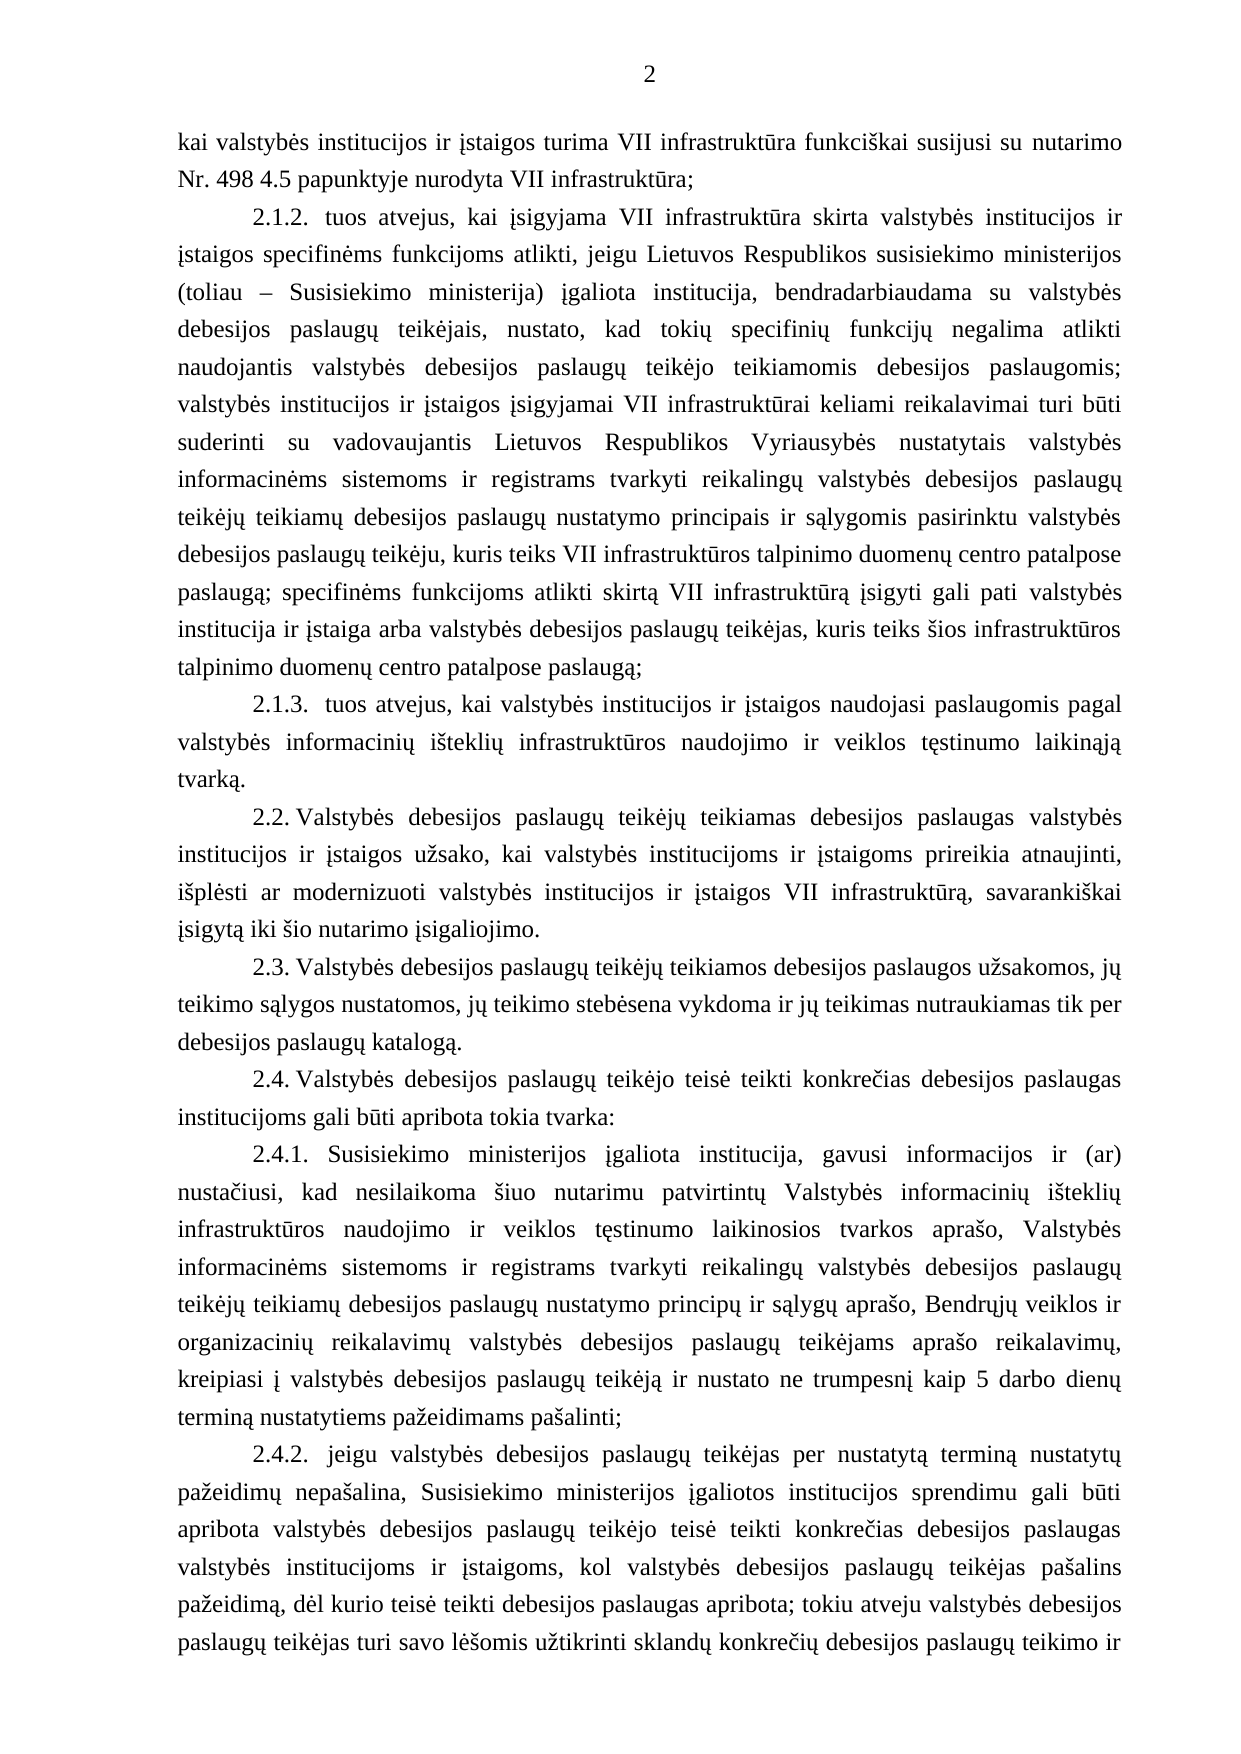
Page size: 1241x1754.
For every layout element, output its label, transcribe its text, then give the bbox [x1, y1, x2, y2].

text 2.4. Valstybės debesijos paslaugų teikėjo teisė teikti konkrečias debesijos paslaugas institucijoms gali būti apribota tokia tvarka: [177, 1056, 1122, 1131]
text 2.3. Valstybės debesijos paslaugų teikėjų teikiamos debesijos paslaugos užsakomos, jų teikimo sąlygos nustatomos, jų teikimo stebėsena vykdoma ir jų teikimas nutraukiamas tik per debesijos paslaugų katalogą. [177, 943, 1122, 1056]
text 2.1.2. tuos atvejus, kai įsigyjama VII infrastruktūra skirta valstybės institucijos ir įstaigos specifinėms funkcijoms atlikti, jeigu Lietuvos Respublikos susisiekimo ministerijos (toliau – Susisiekimo ministerija) įgaliota institucija, bendradarbiaudama su valstybės debesijos paslaugų teikėjais, nustato, kad tokių specifinių funkcijų negalima atlikti naudojantis valstybės debesijos paslaugų teikėjo teikiamomis debesijos paslaugomis; valstybės institucijos ir įstaigos įsigyjamai VII infrastruktūrai keliami reikalavimai turi būti suderinti su vadovaujantis Lietuvos Respublikos Vyriausybės nustatytais valstybės informacinėms sistemoms ir registrams tvarkyti reikalingų valstybės debesijos paslaugų teikėjų teikiamų debesijos paslaugų nustatymo principais ir sąlygomis pasirinktu valstybės debesijos paslaugų teikėju, kuris teiks VII infrastruktūros talpinimo duomenų centro patalpose paslaugą; specifinėms funkcijoms atlikti skirtą VII infrastruktūrą įsigyti gali pati valstybės institucija ir įstaiga arba valstybės debesijos paslaugų teikėjas, kuris teiks šios infrastruktūros talpinimo duomenų centro patalpose paslaugą; [177, 193, 1122, 681]
text kai valstybės institucijos ir įstaigos turima VII infrastruktūra funkciškai susijusi su nutarimo Nr. 498 4.5 papunktyje nurodyta VII infrastruktūra; [177, 118, 1122, 193]
text 2.1.3. tuos atvejus, kai valstybės institucijos ir įstaigos naudojasi paslaugomis pagal valstybės informacinių išteklių infrastruktūros naudojimo ir veiklos tęstinumo laikinąją tvarką. [177, 681, 1122, 793]
text 2.4.1. Susisiekimo ministerijos įgaliota institucija, gavusi informacijos ir (ar) nustačiusi, kad nesilaikoma šiuo nutarimu patvirtintų Valstybės informacinių išteklių infrastruktūros naudojimo ir veiklos tęstinumo laikinosios tvarkos aprašo, Valstybės informacinėms sistemoms ir registrams tvarkyti reikalingų valstybės debesijos paslaugų teikėjų teikiamų debesijos paslaugų nustatymo principų ir sąlygų aprašo, Bendrųjų veiklos ir organizacinių reikalavimų valstybės debesijos paslaugų teikėjams aprašo reikalavimų, kreipiasi į valstybės debesijos paslaugų teikėją ir nustato ne trumpesnį kaip 5 darbo dienų terminą nustatytiems pažeidimams pašalinti; [177, 1131, 1122, 1431]
text 2.2. Valstybės debesijos paslaugų teikėjų teikiamas debesijos paslaugas valstybės institucijos ir įstaigos užsako, kai valstybės institucijoms ir įstaigoms prireikia atnaujinti, išplėsti ar modernizuoti valstybės institucijos ir įstaigos VII infrastruktūrą, savarankiškai įsigytą iki šio nutarimo įsigaliojimo. [177, 793, 1122, 943]
text 2.4.2. jeigu valstybės debesijos paslaugų teikėjas per nustatytą terminą nustatytų pažeidimų nepašalina, Susisiekimo ministerijos įgaliotos institucijos sprendimu gali būti apribota valstybės debesijos paslaugų teikėjo teisė teikti konkrečias debesijos paslaugas valstybės institucijoms ir įstaigoms, kol valstybės debesijos paslaugų teikėjas pašalins pažeidimą, dėl kurio teisė teikti debesijos paslaugas apribota; tokiu atveju valstybės debesijos paslaugų teikėjas turi savo lėšomis užtikrinti sklandų konkrečių debesijos paslaugų teikimo ir [177, 1431, 1122, 1656]
